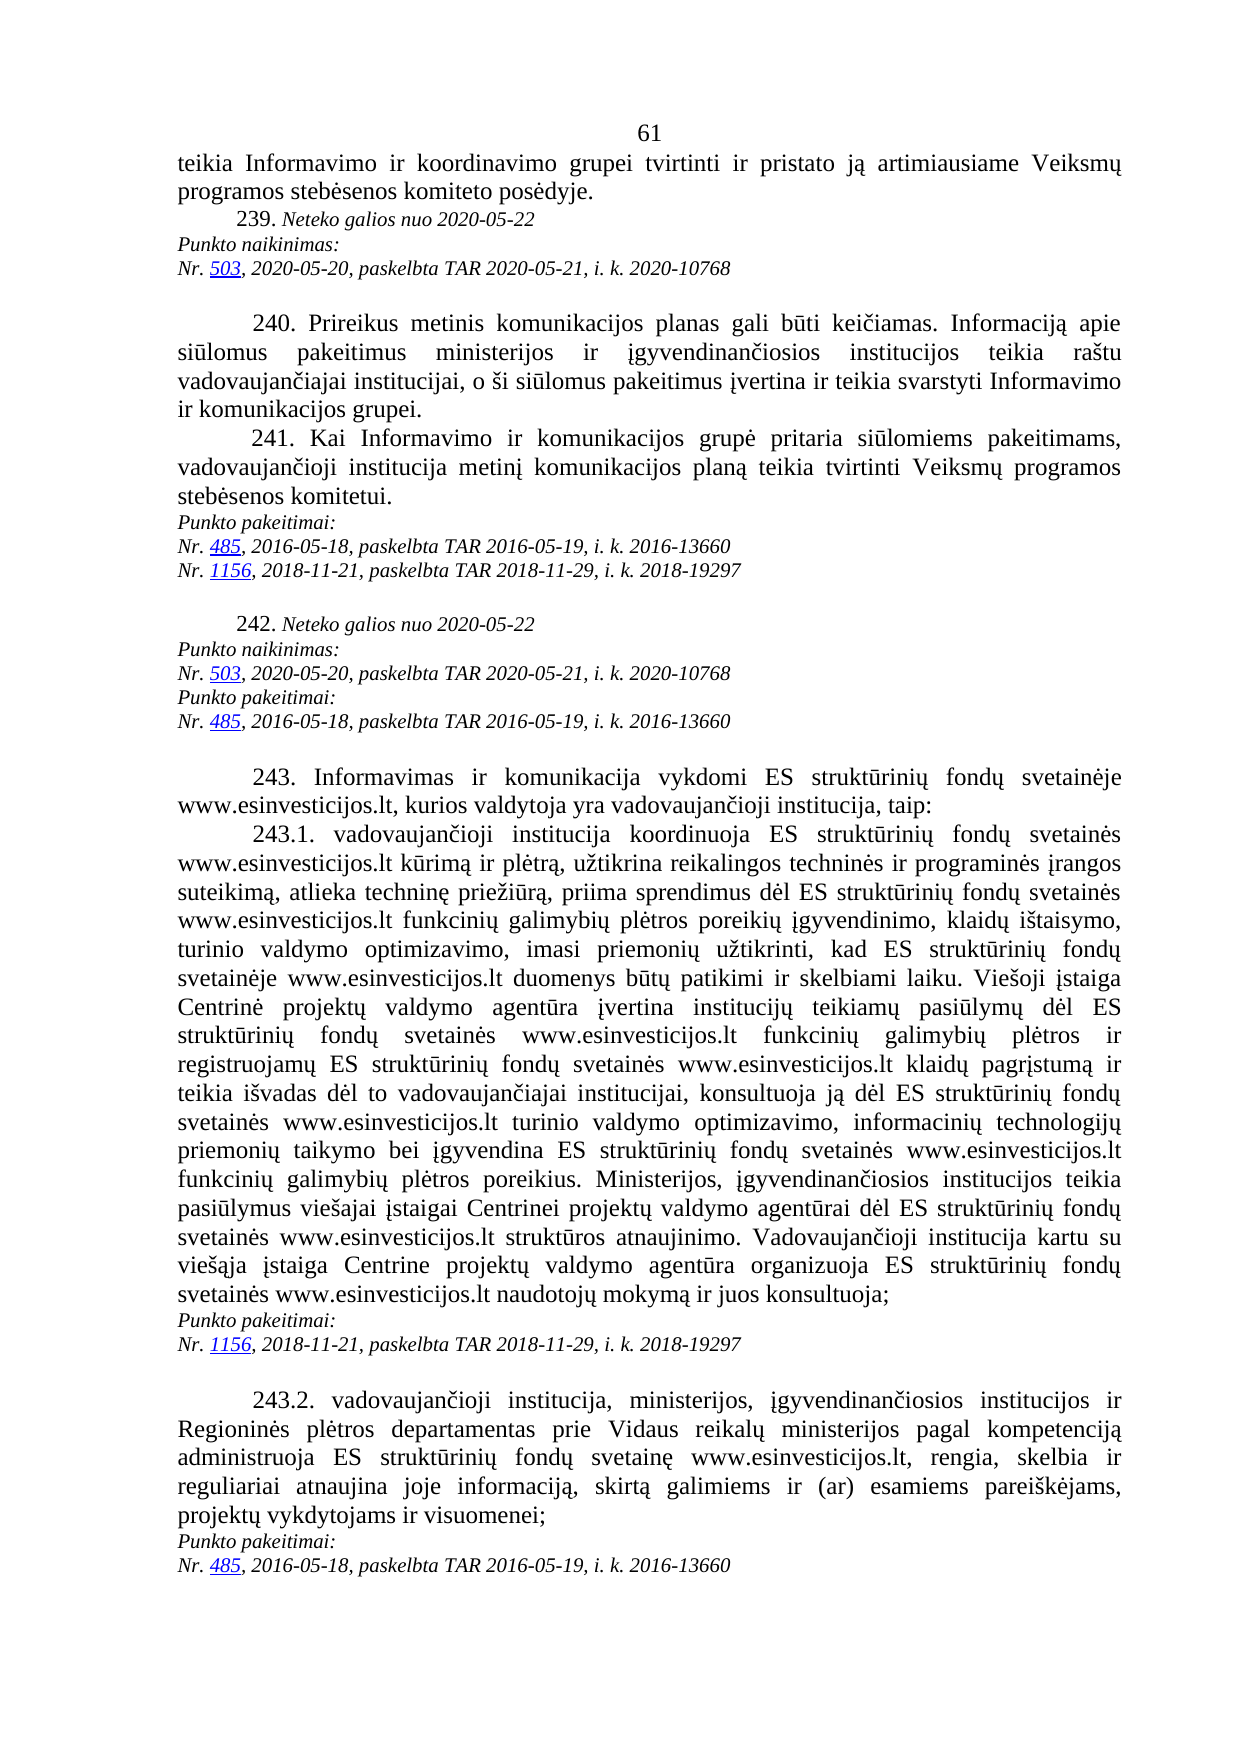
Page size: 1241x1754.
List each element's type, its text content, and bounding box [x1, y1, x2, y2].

text Nr. 1156, 2018-11-21, paskelbta TAR 2018-11-29, i. k. 2018-19297 [177, 1332, 1122, 1356]
text Nr. 503, 2020-05-20, paskelbta TAR 2020-05-21, i. k. 2020-10768 [177, 661, 1122, 685]
text 239. Neteko galios nuo 2020-05-22 [177, 205, 1122, 231]
text 243.1. vadovaujančioji institucija koordinuoja ES struktūrinių fondų svetainės www.esinvesticijos.lt kūrimą ir plėtrą, užtikrina reikalingos techninės ir programinės įrangos suteikimą, atlieka techninę priežiūrą, priima sprendimus dėl ES struktūrinių fondų svetainės www.esinvesticijos.lt funkcinių galimybių plėtros poreikių įgyvendinimo, klaidų ištaisymo, turinio valdymo optimizavimo, imasi priemonių užtikrinti, kad ES struktūrinių fondų svetainėje www.esinvesticijos.lt duomenys būtų patikimi ir skelbiami laiku. Viešoji įstaiga Centrinė projektų valdymo agentūra įvertina institucijų teikiamų pasiūlymų dėl ES struktūrinių fondų svetainės www.esinvesticijos.lt funkcinių galimybių plėtros ir registruojamų ES struktūrinių fondų svetainės www.esinvesticijos.lt klaidų pagrįstumą ir teikia išvadas dėl to vadovaujančiajai institucijai, konsultuoja ją dėl ES struktūrinių fondų svetainės www.esinvesticijos.lt turinio valdymo optimizavimo, informacinių technologijų priemonių taikymo bei įgyvendina ES struktūrinių fondų svetainės www.esinvesticijos.lt funkcinių galimybių plėtros poreikius. Ministerijos, įgyvendinančiosios institucijos teikia pasiūlymus viešajai įstaigai Centrinei projektų valdymo agentūrai dėl ES struktūrinių fondų svetainės www.esinvesticijos.lt struktūros atnaujinimo. Vadovaujančioji institucija kartu su viešąja įstaiga Centrine projektų valdymo agentūra organizuoja ES struktūrinių fondų svetainės www.esinvesticijos.lt naudotojų mokymą ir juos konsultuoja; [177, 819, 1122, 1308]
text Punkto pakeitimai: [177, 509, 1122, 534]
text 242. Neteko galios nuo 2020-05-22 [177, 611, 1122, 637]
text Punkto pakeitimai: [177, 1529, 1122, 1553]
text Punkto naikinimas: [177, 637, 1122, 661]
text Nr. 485, 2016-05-18, paskelbta TAR 2016-05-19, i. k. 2016-13660 [177, 1553, 1122, 1577]
text Nr. 1156, 2018-11-21, paskelbta TAR 2018-11-29, i. k. 2018-19297 [177, 558, 1122, 582]
text 240. Prireikus metinis komunikacijos planas gali būti keičiamas. Informaciją apie siūlomus pakeitimus ministerijos ir įgyvendinančiosios institucijos teikia raštu vadovaujančiajai institucijai, o ši siūlomus pakeitimus įvertina ir teikia svarstyti Informavimo ir komunikacijos grupei. [177, 308, 1122, 423]
text 243.2. vadovaujančioji institucija, ministerijos, įgyvendinančiosios institucijos ir Regioninės plėtros departamentas prie Vidaus reikalų ministerijos pagal kompetenciją administruoja ES struktūrinių fondų svetainę www.esinvesticijos.lt, rengia, skelbia ir reguliariai atnaujina joje informaciją, skirtą galimiems ir (ar) esamiems pareiškėjams, projektų vykdytojams ir visuomenei; [177, 1385, 1122, 1529]
text 241. Kai Informavimo ir komunikacijos grupė pritaria siūlomiems pakeitimams, vadovaujančioji institucija metinį komunikacijos planą teikia tvirtinti Veiksmų programos stebėsenos komitetui. [177, 423, 1122, 509]
text teikia Informavimo ir koordinavimo grupei tvirtinti ir pristato ją artimiausiame Veiksmų programos stebėsenos komiteto posėdyje. [177, 148, 1122, 205]
text 243. Informavimas ir komunikacija vykdomi ES struktūrinių fondų svetainėje www.esinvesticijos.lt, kurios valdytoja yra vadovaujančioji institucija, taip: [177, 762, 1122, 819]
text Punkto pakeitimai: [177, 1308, 1122, 1332]
text Punkto naikinimas: [177, 231, 1122, 256]
text Nr. 485, 2016-05-18, paskelbta TAR 2016-05-19, i. k. 2016-13660 [177, 534, 1122, 558]
text Punkto pakeitimai: [177, 685, 1122, 709]
text Nr. 485, 2016-05-18, paskelbta TAR 2016-05-19, i. k. 2016-13660 [177, 709, 1122, 733]
text Nr. 503, 2020-05-20, paskelbta TAR 2020-05-21, i. k. 2020-10768 [177, 256, 1122, 279]
